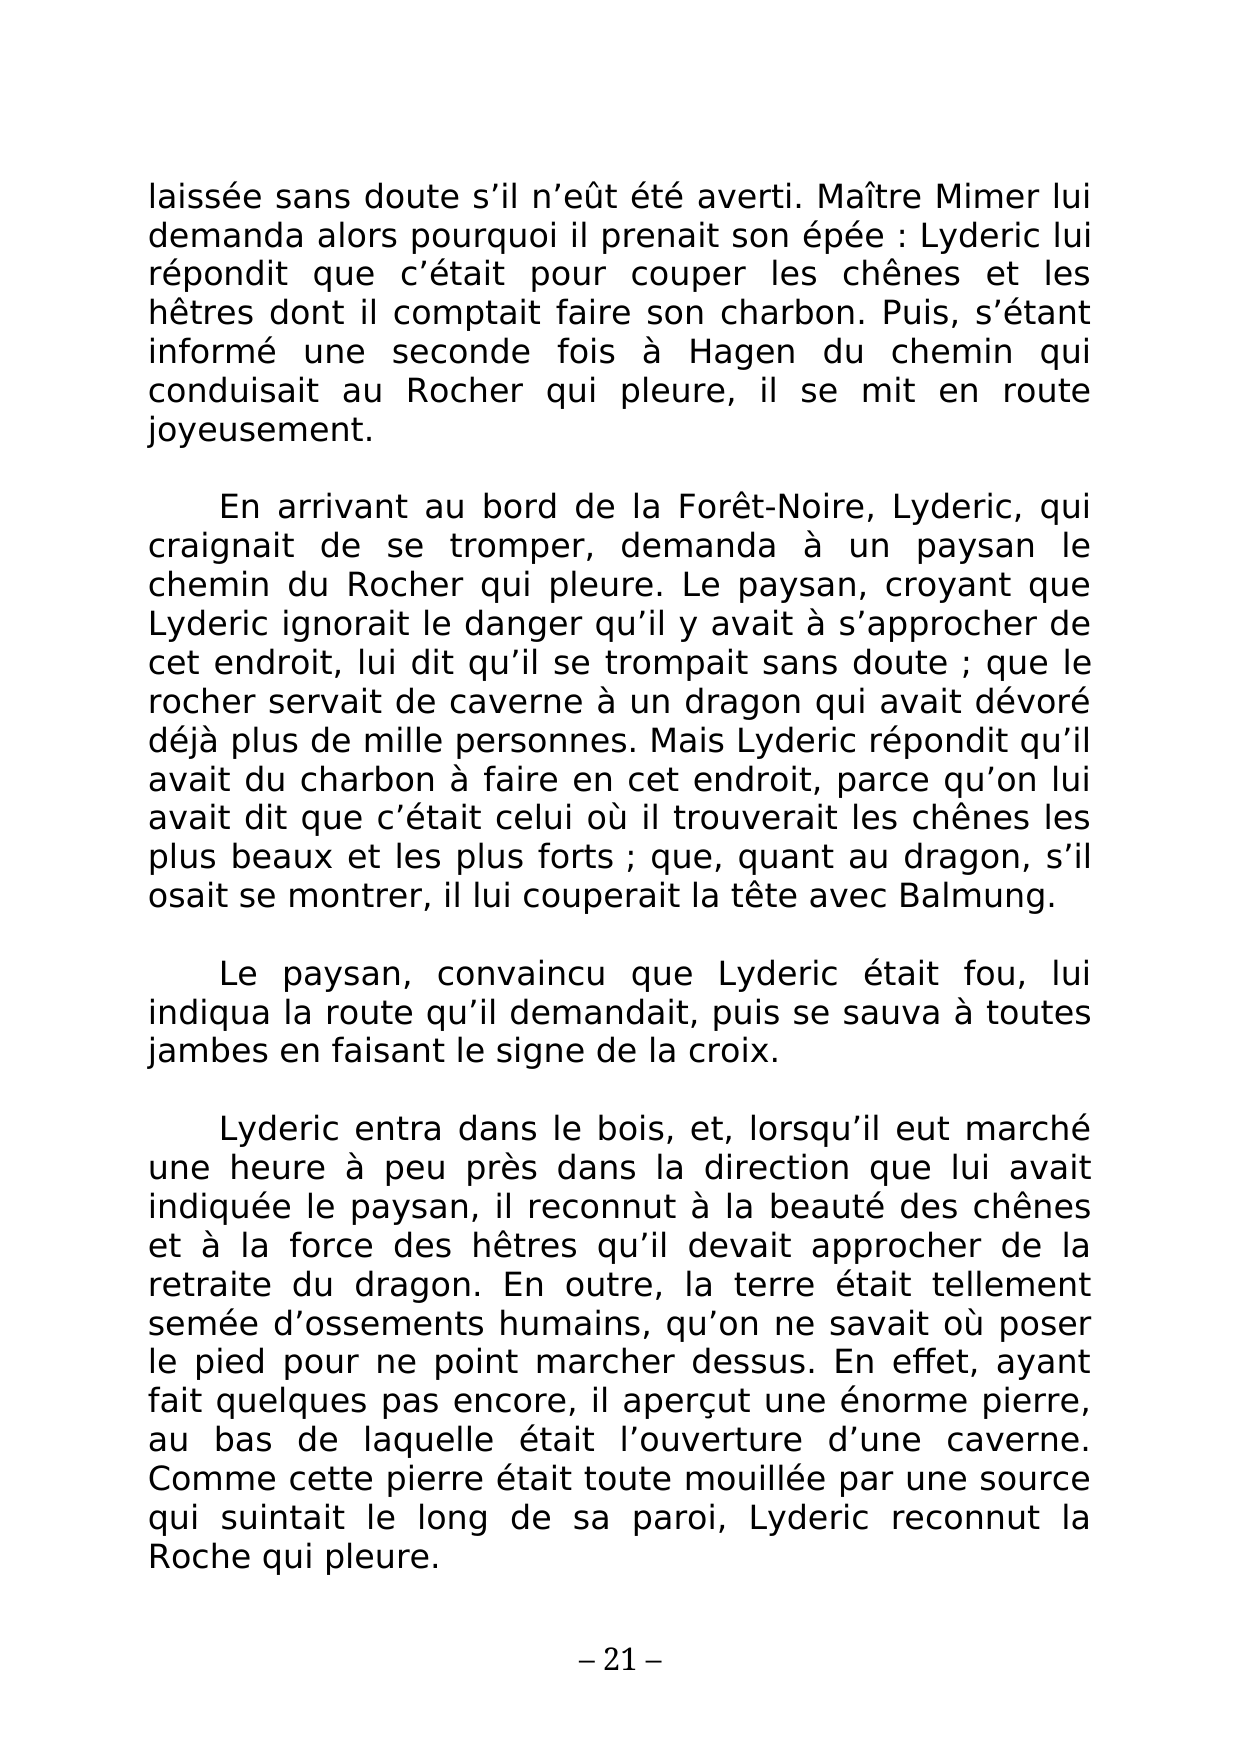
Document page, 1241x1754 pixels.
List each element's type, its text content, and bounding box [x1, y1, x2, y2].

text laissée sans doute s’il n’eût été averti. Maître Mimer lui demanda alors pourquoi il prenait son épée : Lyderic lui répondit que c’était pour couper les chênes et les hêtres dont il comptait faire son charbon. Puis, s’étant informé une seconde fois à Hagen du chemin qui conduisait au Rocher qui pleure, il se mit en route joyeusement. [148, 177, 1092, 449]
text Lyderic entra dans le bois, et, lorsqu’il eut marché une heure à peu près dans la direction que lui avait indiquée le paysan, il reconnut à la beauté des chênes et à la force des hêtres qu’il devait approcher de la retraite du dragon. En outre, la terre était tellement semée d’ossements humains, qu’on ne savait où poser le pied pour ne point marcher dessus. En effet, ayant fait quelques pas encore, il aperçut une énorme pierre, au bas de laquelle était l’ouverture d’une caverne. Comme cette pierre était toute mouillée par une source qui suintait le long de sa paroi, Lyderic reconnut la Roche qui pleure. [148, 1110, 1092, 1576]
text Le paysan, convaincu que Lyderic était fou, lui indiqua la route qu’il demandait, puis se sauva à toutes jambes en faisant le signe de la croix. [148, 954, 1092, 1071]
text En arrivant au bord de la Forêt-Noire, Lyderic, qui craignait de se tromper, demanda à un paysan le chemin du Rocher qui pleure. Le paysan, croyant que Lyderic ignorait le danger qu’il y avait à s’approcher de cet endroit, lui dit qu’il se trompait sans doute ; que le rocher servait de caverne à un dragon qui avait dévoré déjà plus de mille personnes. Mais Lyderic répondit qu’il avait du charbon à faire en cet endroit, parce qu’on lui avait dit que c’était celui où il trouverait les chênes les plus beaux et les plus forts ; que, quant au dragon, s’il osait se montrer, il lui couperait la tête avec Balmung. [148, 488, 1092, 915]
